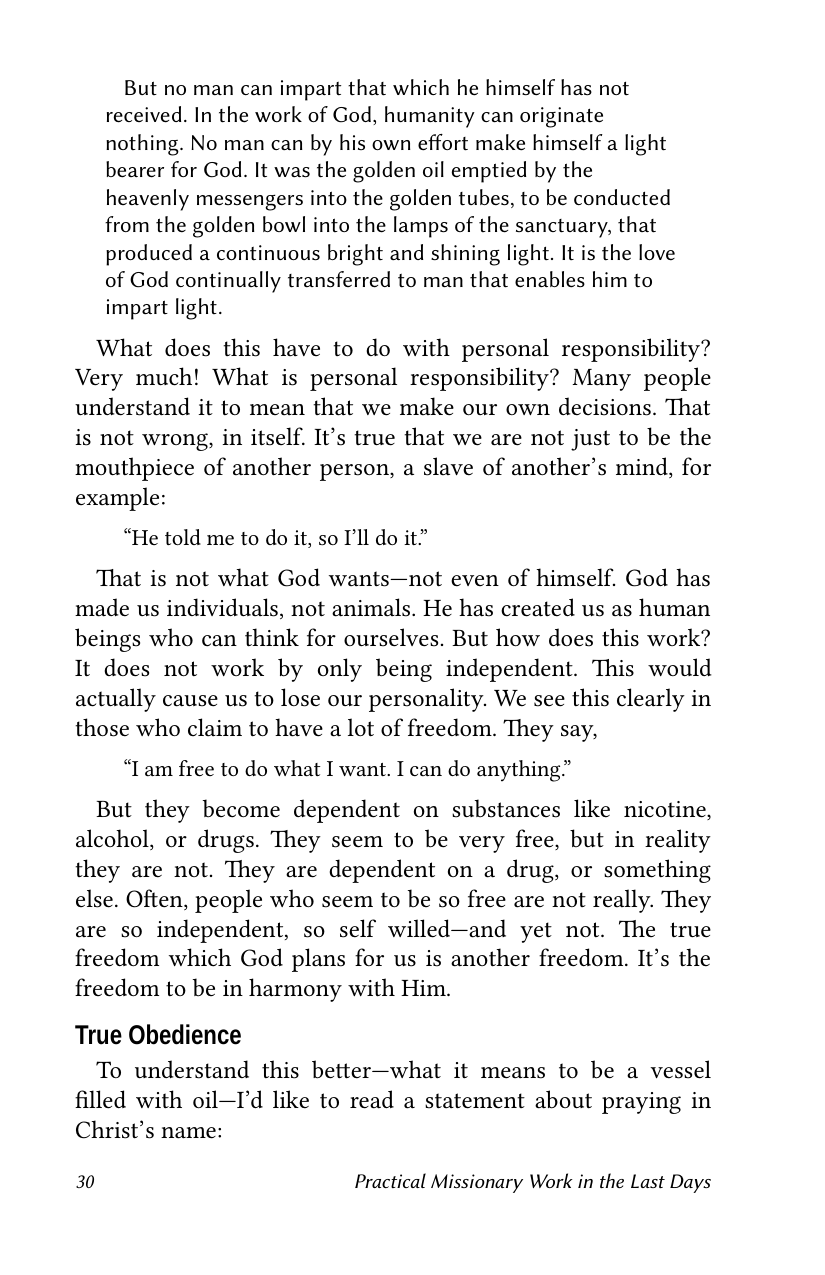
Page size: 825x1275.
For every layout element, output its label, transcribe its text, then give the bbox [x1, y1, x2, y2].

text “I am free to do what I want. I can do anything.” [105, 756, 682, 782]
text “He told me to do it, so I’ll do it.” [105, 525, 682, 551]
subtitle True Obedience [75, 1019, 712, 1050]
text What does this have to do with personal responsibility? Very much! What is personal responsibility? Many people understand it to mean that we make our own decisions. That is not wrong, in itself. It’s true that we are not just to be the mouthpiece of another person, a slave of another’s mind, for example: [75, 333, 712, 512]
text But no man can impart that which he himself has not received. In the work of God, humanity can originate nothing. No man can by his own effort make himself a light bearer for God. It was the golden oil emptied by the heavenly messengers into the golden tubes, to be conducted from the golden bowl into the lamps of the sanctuary, that produced a continuous bright and shining light. It is the love of God continually transferred to man that enables him to impart light. [105, 75, 682, 320]
text That is not what God wants—not even of himself. God has made us individuals, not animals. He has created us as human beings who can think for ourselves. But how does this work? It does not work by only being independent. This would actually cause us to lose our personality. We see this clearly in those who claim to have a lot of freedom. They say, [75, 564, 712, 742]
text To understand this better—what it means to be a vessel filled with oil—I’d like to read a statement about praying in Christ’s name: [75, 1056, 712, 1145]
text But they become dependent on substances like nicotine, alcohol, or drugs. They seem to be very free, but in reality they are not. They are dependent on a drug, or something else. Often, people who seem to be so free are not really. They are so independent, so self willed—and yet not. The true freedom which God plans for us is another freedom. It’s the freedom to be in harmony with Him. [75, 795, 712, 1003]
